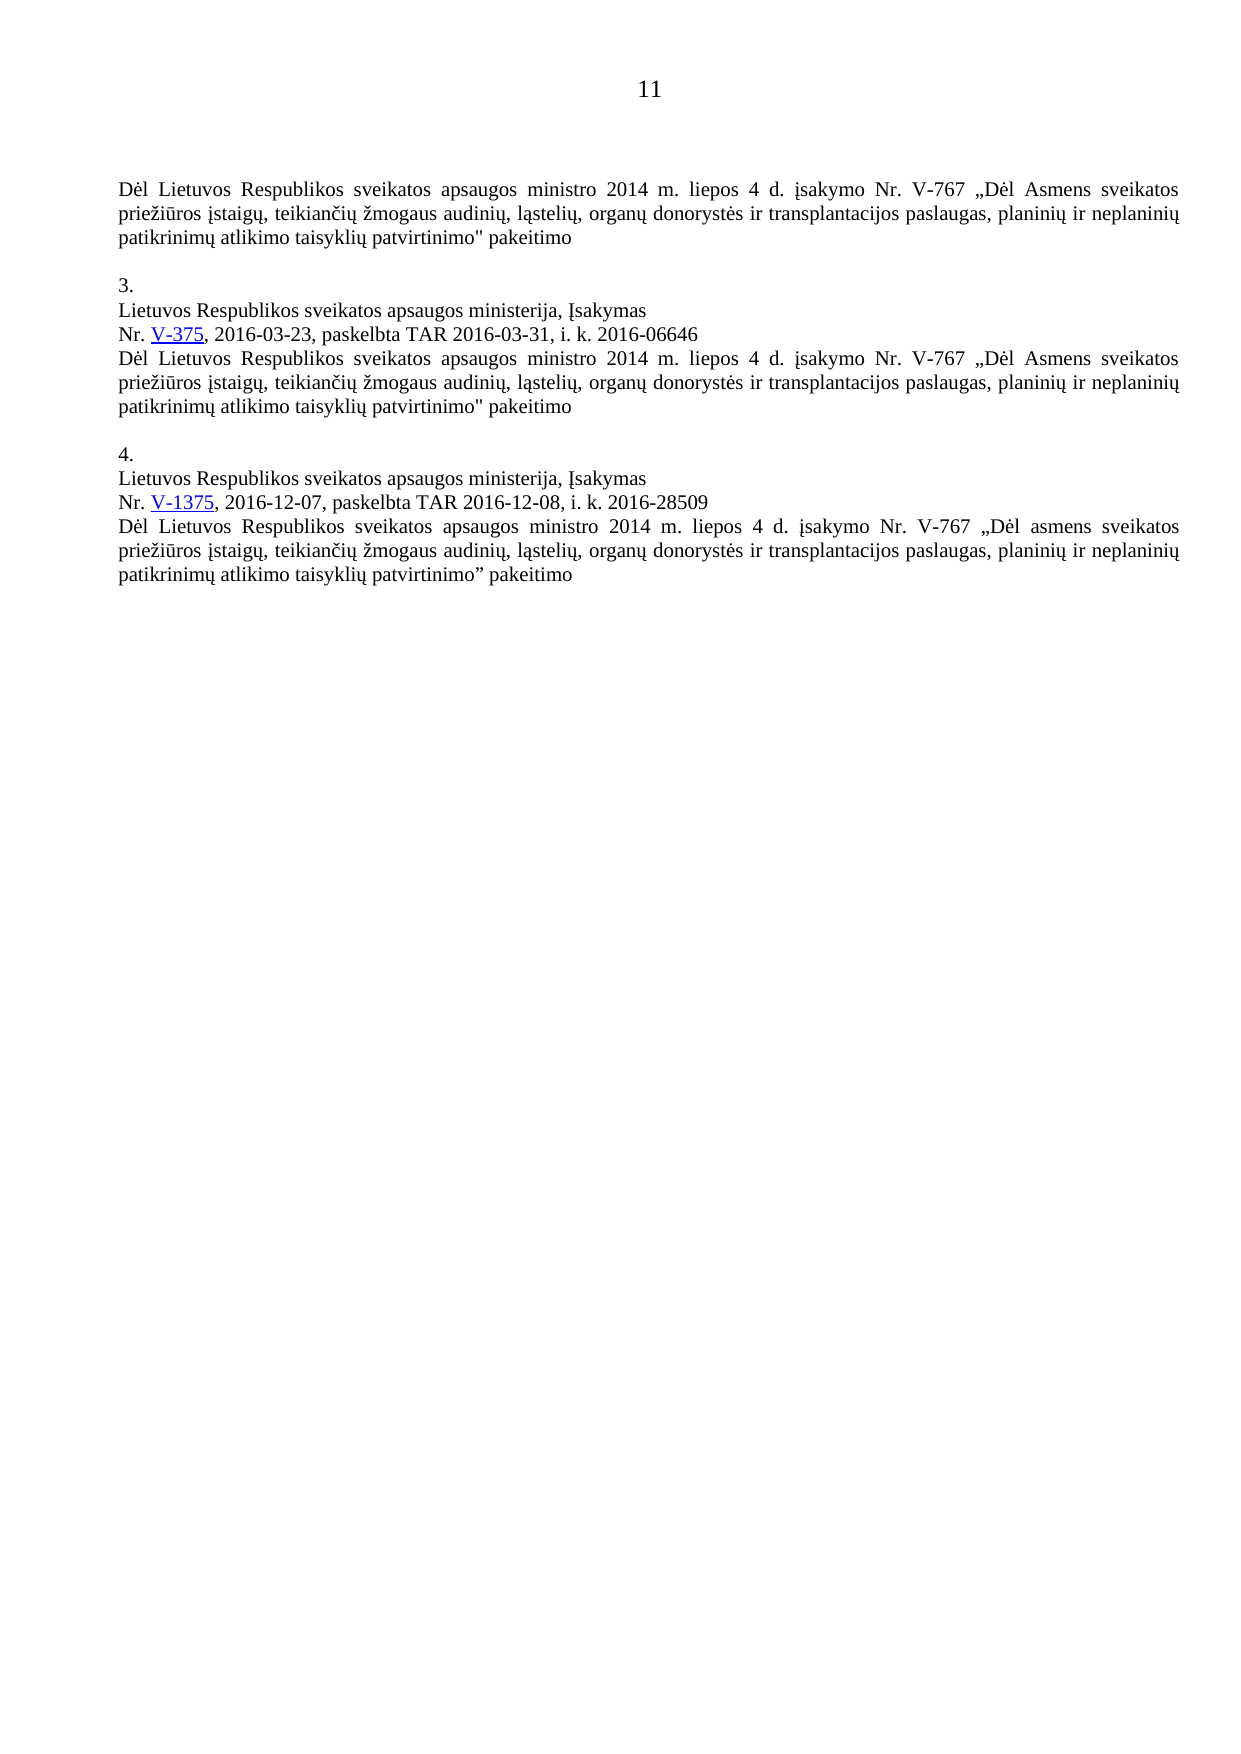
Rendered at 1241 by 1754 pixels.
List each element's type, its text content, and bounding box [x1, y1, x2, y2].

text Nr. V-375, 2016-03-23, paskelbta TAR 2016-03-31, i. k. 2016-06646 [118, 322, 1181, 346]
text Lietuvos Respublikos sveikatos apsaugos ministerija, Įsakymas [118, 297, 1181, 322]
text Dėl Lietuvos Respublikos sveikatos apsaugos ministro 2014 m. liepos 4 d. įsakymo Nr. V-767 „Dėl Asmens sveikatos priežiūros įstaigų, teikiančių žmogaus audinių, ląstelių, organų donorystės ir transplantacijos paslaugas, planinių ir neplaninių patikrinimų atlikimo taisyklių patvirtinimo" pakeitimo [118, 177, 1181, 249]
text Dėl Lietuvos Respublikos sveikatos apsaugos ministro 2014 m. liepos 4 d. įsakymo Nr. V-767 „Dėl asmens sveikatos priežiūros įstaigų, teikiančių žmogaus audinių, ląstelių, organų donorystės ir transplantacijos paslaugas, planinių ir neplaninių patikrinimų atlikimo taisyklių patvirtinimo” pakeitimo [118, 514, 1181, 586]
text 4. [118, 442, 1181, 466]
text Lietuvos Respublikos sveikatos apsaugos ministerija, Įsakymas [118, 466, 1181, 490]
text Dėl Lietuvos Respublikos sveikatos apsaugos ministro 2014 m. liepos 4 d. įsakymo Nr. V-767 „Dėl Asmens sveikatos priežiūros įstaigų, teikiančių žmogaus audinių, ląstelių, organų donorystės ir transplantacijos paslaugas, planinių ir neplaninių patikrinimų atlikimo taisyklių patvirtinimo" pakeitimo [118, 346, 1181, 418]
text 3. [118, 273, 1181, 297]
text Nr. V-1375, 2016-12-07, paskelbta TAR 2016-12-08, i. k. 2016-28509 [118, 490, 1181, 514]
